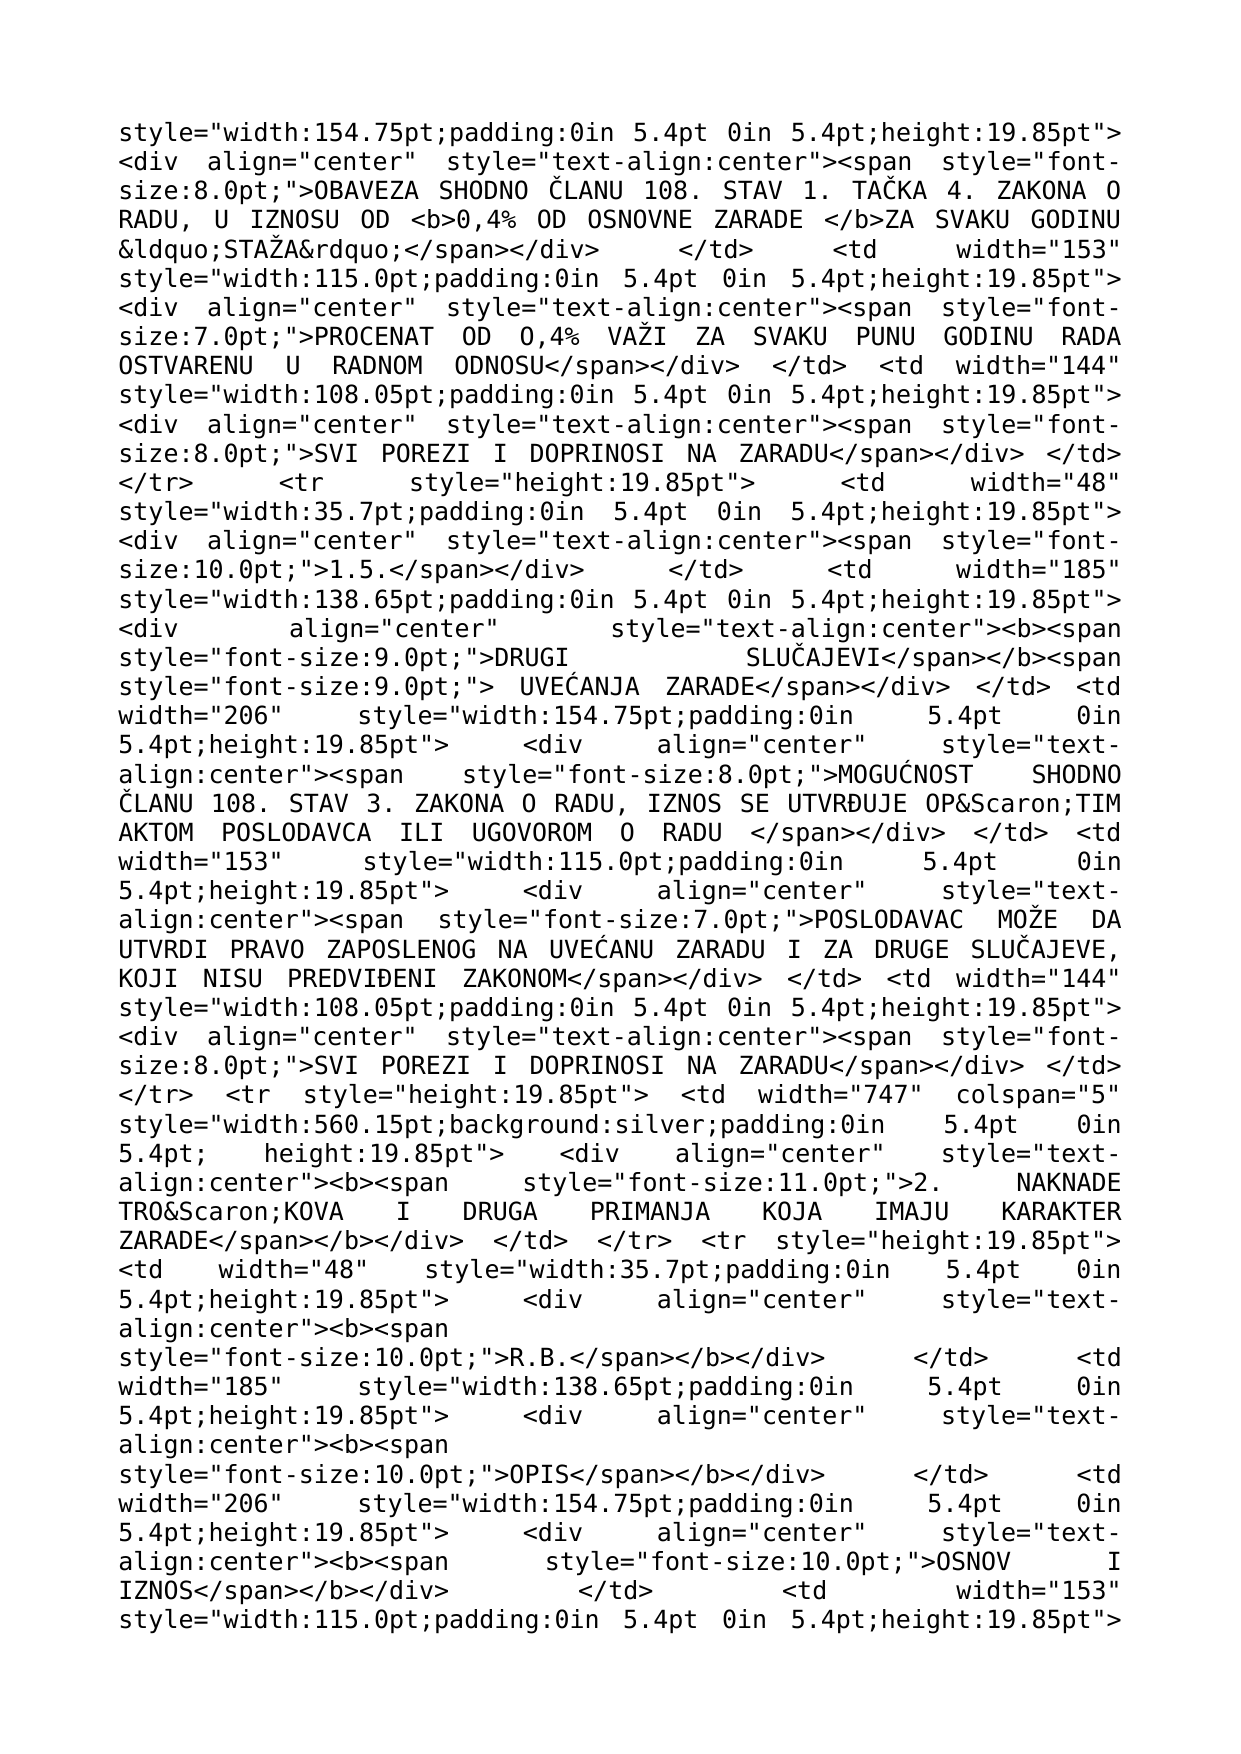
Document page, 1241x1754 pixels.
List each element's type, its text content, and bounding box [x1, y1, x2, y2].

text style="width:154.75pt;padding:0in 5.4pt 0in 5.4pt;height:19.85pt"> <div align="center" style="text-align:center"><span style="font-size:8.0pt;">OBAVEZA SHODNO ČLANU 108. STAV 1. TAČKA 4. ZAKONA O RADU, U IZNOSU OD <b>0,4% OD OSNOVNE ZARADE </b>ZA SVAKU GODINU &ldquo;STAŽA&rdquo;</span></div> </td> <td width="153" style="width:115.0pt;padding:0in 5.4pt 0in 5.4pt;height:19.85pt"> <div align="center" style="text-align:center"><span style="font-size:7.0pt;">PROCENAT OD O,4% VAŽI ZA SVAKU PUNU GODINU RADA OSTVARENU U RADNOM ODNOSU</span></div> </td> <td width="144" style="width:108.05pt;padding:0in 5.4pt 0in 5.4pt;height:19.85pt"> <div align="center" style="text-align:center"><span style="font-size:8.0pt;">SVI POREZI I DOPRINOSI NA ZARADU</span></div> </td> </tr> <tr style="height:19.85pt"> <td width="48" style="width:35.7pt;padding:0in 5.4pt 0in 5.4pt;height:19.85pt"> <div align="center" style="text-align:center"><span style="font-size:10.0pt;">1.5.</span></div> </td> <td width="185" style="width:138.65pt;padding:0in 5.4pt 0in 5.4pt;height:19.85pt"> <div align="center" style="text-align:center"><b><span style="font-size:9.0pt;">DRUGI SLUČAJEVI</span></b><span style="font-size:9.0pt;"> UVEĆANJA ZARADE</span></div> </td> <td width="206" style="width:154.75pt;padding:0in 5.4pt 0in 5.4pt;height:19.85pt"> <div align="center" style="text-align:center"><span style="font-size:8.0pt;">MOGUĆNOST SHODNO ČLANU 108. STAV 3. ZAKONA O RADU, IZNOS SE UTVRĐUJE OP&Scaron;TIM AKTOM POSLODAVCA ILI UGOVOROM O RADU </span></div> </td> <td width="153" style="width:115.0pt;padding:0in 5.4pt 0in 5.4pt;height:19.85pt"> <div align="center" style="text-align:center"><span style="font-size:7.0pt;">POSLODAVAC MOŽE DA UTVRDI PRAVO ZAPOSLENOG NA UVEĆANU ZARADU I ZA DRUGE SLUČAJEVE, KOJI NISU PREDVIĐENI ZAKONOM</span></div> </td> <td width="144" style="width:108.05pt;padding:0in 5.4pt 0in 5.4pt;height:19.85pt"> <div align="center" style="text-align:center"><span style="font-size:8.0pt;">SVI POREZI I DOPRINOSI NA ZARADU</span></div> </td> </tr> <tr style="height:19.85pt"> <td width="747" colspan="5" style="width:560.15pt;background:silver;padding:0in 5.4pt 0in 5.4pt; height:19.85pt"> <div align="center" style="text-align:center"><b><span style="font-size:11.0pt;">2. NAKNADE TRO&Scaron;KOVA I DRUGA PRIMANJA KOJA IMAJU KARAKTER ZARADE</span></b></div> </td> </tr> <tr style="height:19.85pt"> <td width="48" style="width:35.7pt;padding:0in 5.4pt 0in 5.4pt;height:19.85pt"> <div align="center" style="text-align:center"><b><span style="font-size:10.0pt;">R.B.</span></b></div> </td> <td width="185" style="width:138.65pt;padding:0in 5.4pt 0in 5.4pt;height:19.85pt"> <div align="center" style="text-align:center"><b><span style="font-size:10.0pt;">OPIS</span></b></div> </td> <td width="206" style="width:154.75pt;padding:0in 5.4pt 0in 5.4pt;height:19.85pt"> <div align="center" style="text-align:center"><b><span style="font-size:10.0pt;">OSNOV I IZNOS</span></b></div> </td> <td width="153" style="width:115.0pt;padding:0in 5.4pt 0in 5.4pt;height:19.85pt"> [118, 118, 1122, 1635]
